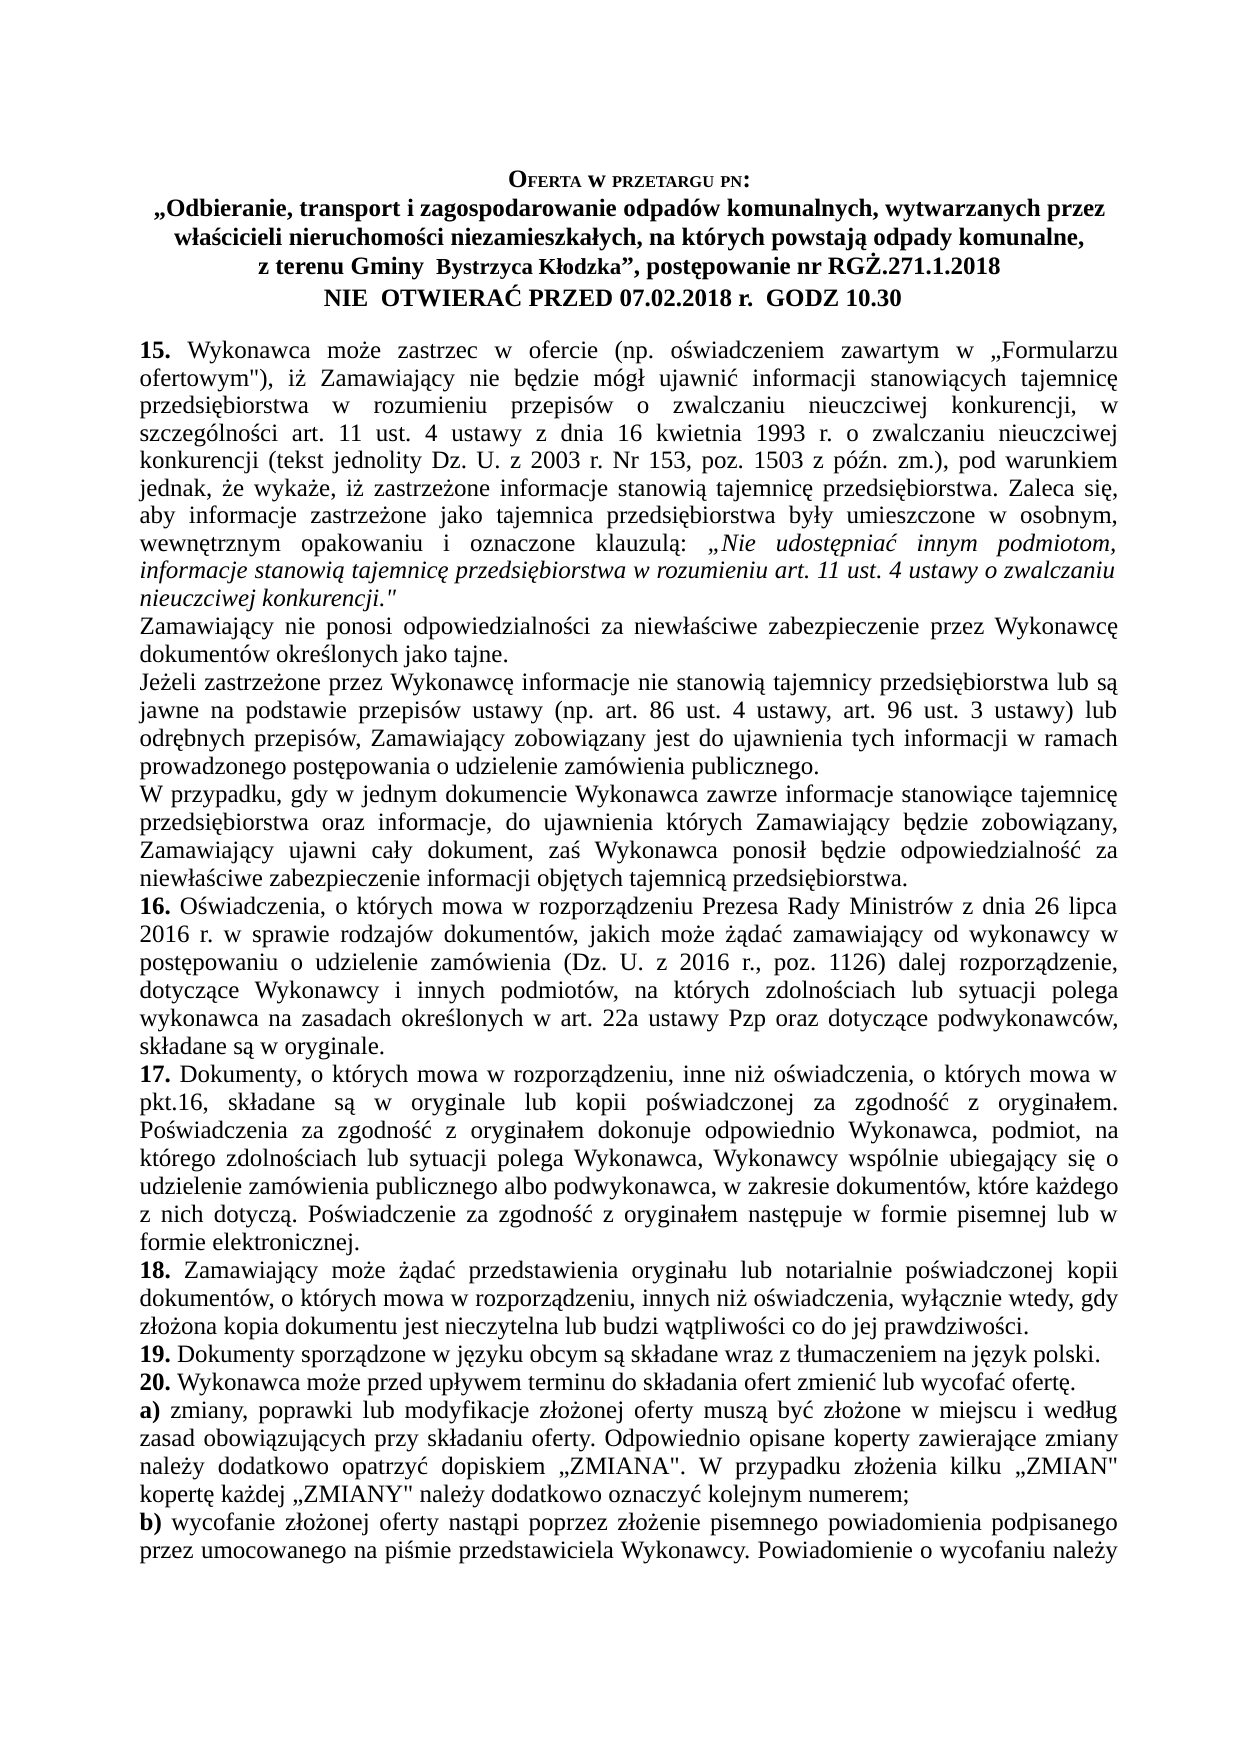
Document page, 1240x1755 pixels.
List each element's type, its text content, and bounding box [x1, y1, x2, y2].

text Jeżeli zastrzeżone przez Wykonawcę informacje nie stanowią tajemnicy przedsiębiorstwa lub są jawne na podstawie przepisów ustawy (np. art. 86 ust. 4 ustawy, art. 96 ust. 3 ustawy) lub odrębnych przepisów, Zamawiający zobowiązany jest do ujawnienia tych informacji w ramach prowadzonego postępowania o udzielenie zamówienia publicznego. [139, 668, 1119, 780]
list 16. Oświadczenia, o których mowa w rozporządzeniu Prezesa Rady Ministrów z dnia 26 lipca 2016 r. w sprawie rodzajów dokumentów, jakich może żądać zamawiający od wykonawcy w postępowaniu o udzielenie zamówienia (Dz. U. z 2016 r., poz. 1126) dalej rozporządzenie, dotyczące Wykonawcy i innych podmiotów, na których zdolnościach lub sytuacji polega wykonawca na zasadach określonych w art. 22a ustawy Pzp oraz dotyczące podwykonawców, składane są w oryginale. [139, 892, 1119, 1060]
list 17. Dokumenty, o których mowa w rozporządzeniu, inne niż oświadczenia, o których mowa w pkt.16, składane są w oryginale lub kopii poświadczonej za zgodność z oryginałem. Poświadczenia za zgodność z oryginałem dokonuje odpowiednio Wykonawca, podmiot, na którego zdolnościach lub sytuacji polega Wykonawca, Wykonawcy wspólnie ubiegający się o udzielenie zamówienia publicznego albo podwykonawca, w zakresie dokumentów, które każdego z nich dotyczą. Poświadczenie za zgodność z oryginałem następuje w formie pisemnej lub w formie elektronicznej. [139, 1060, 1119, 1256]
list 20. Wykonawca może przed upływem terminu do składania ofert zmienić lub wycofać ofertę. [139, 1368, 1119, 1396]
list 19. Dokumenty sporządzone w języku obcym są składane wraz z tłumaczeniem na język polski. [139, 1340, 1119, 1368]
text W przypadku, gdy w jednym dokumencie Wykonawca zawrze informacje stanowiące tajemnicę przedsiębiorstwa oraz informacje, do ujawnienia których Zamawiający będzie zobowiązany, Zamawiający ujawni cały dokument, zaś Wykonawca ponosił będzie odpowiedzialność za niewłaściwe zabezpieczenie informacji objętych tajemnicą przedsiębiorstwa. [139, 780, 1119, 892]
text Zamawiający nie ponosi odpowiedzialności za niewłaściwe zabezpieczenie przez Wykonawcę dokumentów określonych jako tajne. [139, 612, 1119, 668]
list b) wycofanie złożonej oferty nastąpi poprzez złożenie pisemnego powiadomienia podpisanego przez umocowanego na piśmie przedstawiciela Wykonawcy. Powiadomienie o wycofaniu należy [139, 1508, 1119, 1564]
list 18. Zamawiający może żądać przedstawienia oryginału lub notarialnie poświadczonej kopii dokumentów, o których mowa w rozporządzeniu, innych niż oświadczenia, wyłącznie wtedy, gdy złożona kopia dokumentu jest nieczytelna lub budzi wątpliwości co do jej prawdziwości. [139, 1256, 1119, 1340]
text Oferta w przetargu pn: [139, 166, 1119, 193]
list a) zmiany, poprawki lub modyfikacje złożonej oferty muszą być złożone w miejscu i według zasad obowiązujących przy składaniu oferty. Odpowiednio opisane koperty zawierające zmiany należy dodatkowo opatrzyć dopiskiem „ZMIANA". W przypadku złożenia kilku „ZMIAN" kopertę każdej „ZMIANY" należy dodatkowo oznaczyć kolejnym numerem; [139, 1396, 1119, 1508]
text NIE OTWIERAĆ PRZED 07.02.2018 r. GODZ 10.30 [139, 280, 936, 314]
text „Odbieranie, transport i zagospodarowanie odpadów komunalnych, wytwarzanych przez właścicieli nieruchomości niezamieszkałych, na których powstają odpady komunalne, z terenu Gminy Bystrzyca Kłodzka”, postępowanie nr RGŻ.271.1.2018 [139, 193, 1119, 280]
list 15. Wykonawca może zastrzec w ofercie (np. oświadczeniem zawartym w „Formularzu ofertowym"), iż Zamawiający nie będzie mógł ujawnić informacji stanowiących tajemnicę przedsiębiorstwa w rozumieniu przepisów o zwalczaniu nieuczciwej konkurencji, w szczególności art. 11 ust. 4 ustawy z dnia 16 kwietnia 1993 r. o zwalczaniu nieuczciwej konkurencji (tekst jednolity Dz. U. z 2003 r. Nr 153, poz. 1503 z późn. zm.), pod warunkiem jednak, że wykaże, iż zastrzeżone informacje stanowią tajemnicę przedsiębiorstwa. Zaleca się, aby informacje zastrzeżone jako tajemnica przedsiębiorstwa były umieszczone w osobnym, wewnętrznym opakowaniu i oznaczone klauzulą: „Nie udostępniać innym podmiotom, informacje stanowią tajemnicę przedsiębiorstwa w rozumieniu art. 11 ust. 4 ustawy o zwalczaniu nieuczciwej konkurencji." [139, 337, 1119, 612]
